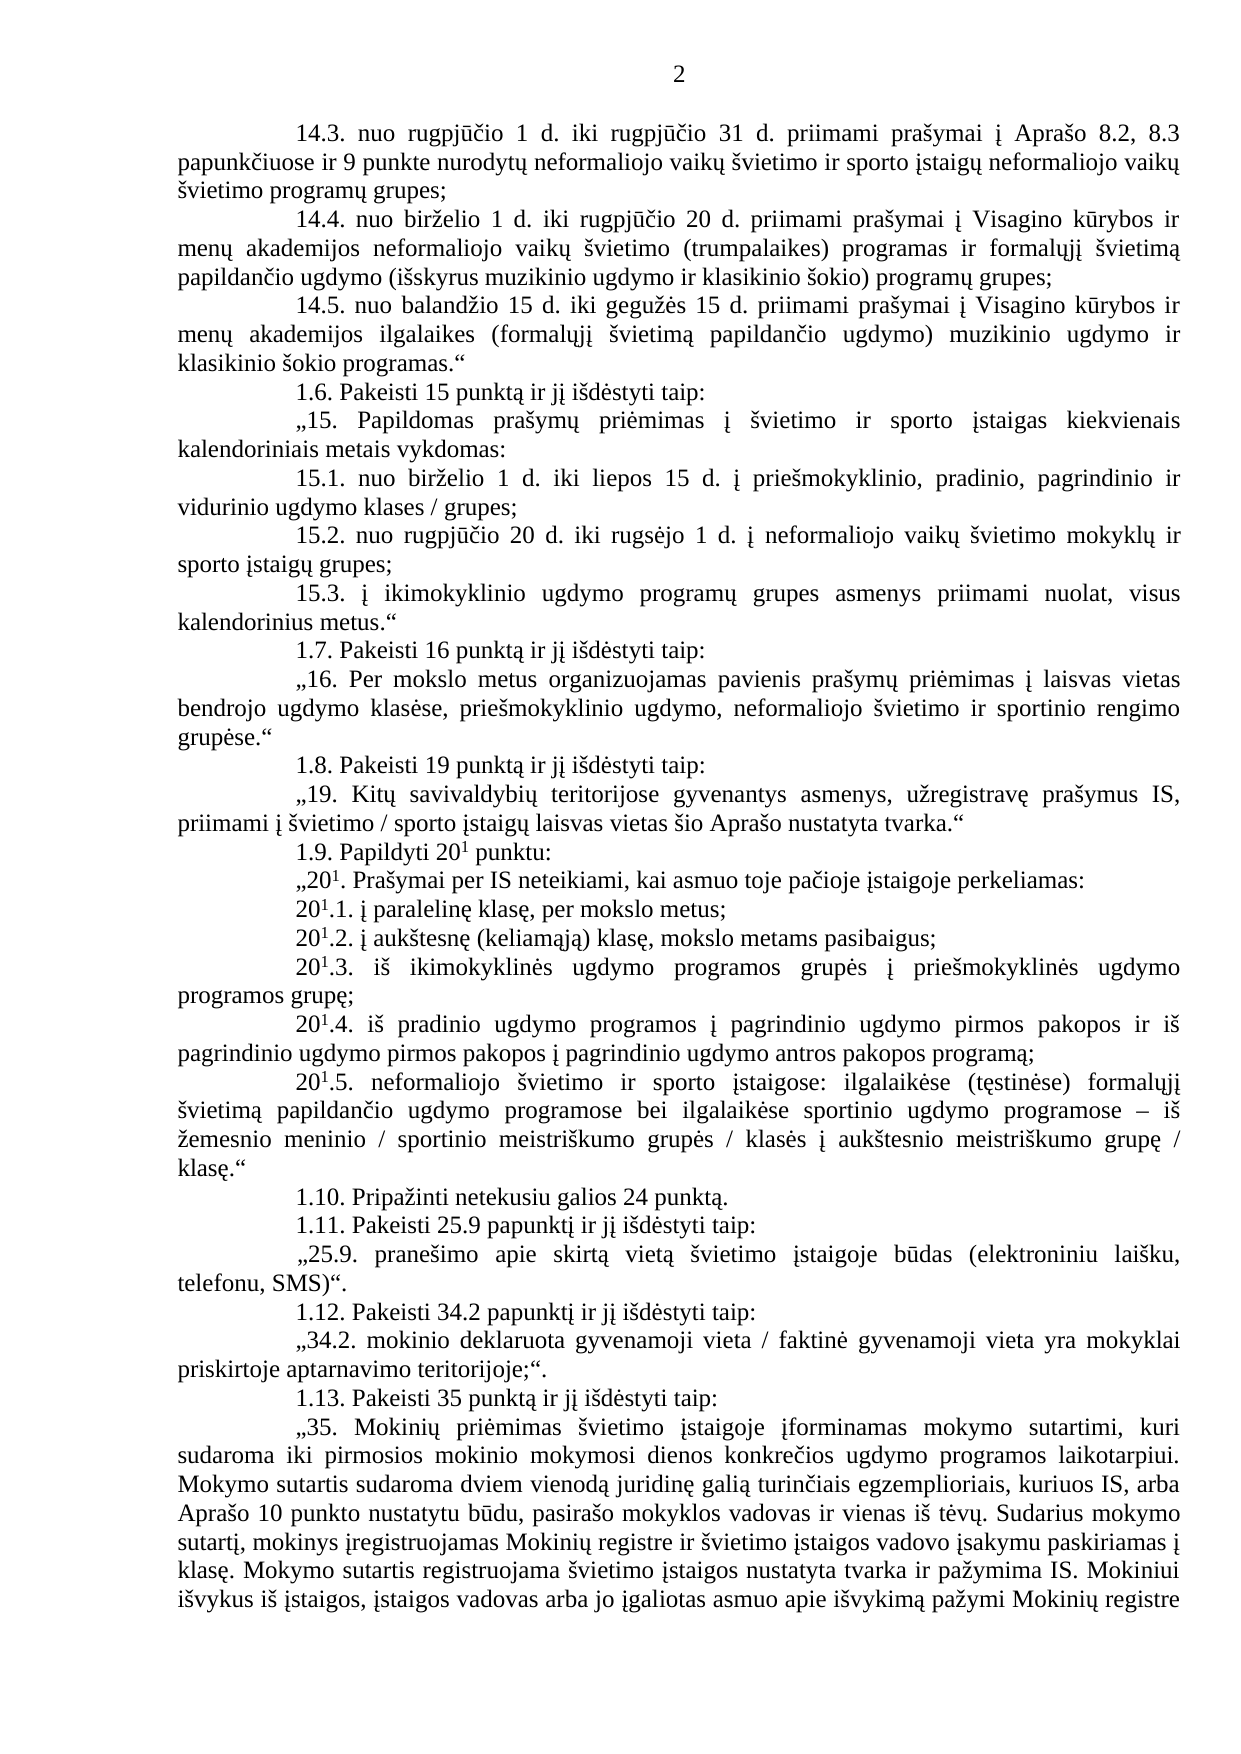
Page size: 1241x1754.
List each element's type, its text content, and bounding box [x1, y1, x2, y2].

text 201.5. neformaliojo švietimo ir sporto įstaigose: ilgalaikėse (tęstinėse) formalųjį švietimą papildančio ugdymo programose bei ilgalaikėse sportinio ugdymo programose – iš žemesnio meninio / sportinio meistriškumo grupės / klasės į aukštesnio meistriškumo grupę / klasę.“ [177, 1067, 1181, 1182]
text „15. Papildomas prašymų priėmimas į švietimo ir sporto įstaigas kiekvienais kalendoriniais metais vykdomas: [177, 406, 1181, 463]
text 201.2. į aukštesnę (keliamąją) klasę, mokslo metams pasibaigus; [177, 923, 1181, 952]
text 1.8. Pakeisti 19 punktą ir jį išdėstyti taip: [177, 751, 1181, 779]
text 201.4. iš pradinio ugdymo programos į pagrindinio ugdymo pirmos pakopos ir iš pagrindinio ugdymo pirmos pakopos į pagrindinio ugdymo antros pakopos programą; [177, 1009, 1181, 1067]
text 15.3. į ikimokyklinio ugdymo programų grupes asmenys priimami nuolat, visus kalendorinius metus.“ [177, 578, 1181, 636]
text 201.3. iš ikimokyklinės ugdymo programos grupės į priešmokyklinės ugdymo programos grupę; [177, 952, 1181, 1009]
text 201.1. į paralelinę klasę, per mokslo metus; [177, 894, 1181, 923]
text 14.3. nuo rugpjūčio 1 d. iki rugpjūčio 31 d. priimami prašymai į Aprašo 8.2, 8.3 papunkčiuose ir 9 punkte nurodytų neformaliojo vaikų švietimo ir sporto įstaigų neformaliojo vaikų švietimo programų grupes; [177, 118, 1181, 204]
text „201. Prašymai per IS neteikiami, kai asmuo toje pačioje įstaigoje perkeliamas: [177, 866, 1181, 894]
text 1.12. Pakeisti 34.2 papunktį ir jį išdėstyti taip: [177, 1297, 1181, 1326]
text 1.13. Pakeisti 35 punktą ir jį išdėstyti taip: [177, 1383, 1181, 1412]
text 15.2. nuo rugpjūčio 20 d. iki rugsėjo 1 d. į neformaliojo vaikų švietimo mokyklų ir sporto įstaigų grupes; [177, 521, 1181, 578]
text 1.9. Papildyti 201 punktu: [177, 837, 1181, 866]
text 1.6. Pakeisti 15 punktą ir jį išdėstyti taip: [177, 377, 1181, 406]
text 1.11. Pakeisti 25.9 papunktį ir jį išdėstyti taip: [177, 1211, 1181, 1239]
text „16. Per mokslo metus organizuojamas pavienis prašymų priėmimas į laisvas vietas bendrojo ugdymo klasėse, priešmokyklinio ugdymo, neformaliojo švietimo ir sportinio rengimo grupėse.“ [177, 664, 1181, 751]
text „25.9. pranešimo apie skirtą vietą švietimo įstaigoje būdas (elektroniniu laišku, telefonu, SMS)“. [177, 1239, 1181, 1297]
text 14.4. nuo birželio 1 d. iki rugpjūčio 20 d. priimami prašymai į Visagino kūrybos ir menų akademijos neformaliojo vaikų švietimo (trumpalaikes) programas ir formalųjį švietimą papildančio ugdymo (išskyrus muzikinio ugdymo ir klasikinio šokio) programų grupes; [177, 204, 1181, 291]
text 15.1. nuo birželio 1 d. iki liepos 15 d. į priešmokyklinio, pradinio, pagrindinio ir vidurinio ugdymo klases / grupes; [177, 463, 1181, 521]
text „34.2. mokinio deklaruota gyvenamoji vieta / faktinė gyvenamoji vieta yra mokyklai priskirtoje aptarnavimo teritorijoje;“. [177, 1326, 1181, 1383]
text 1.10. Pripažinti netekusiu galios 24 punktą. [177, 1182, 1181, 1211]
text 14.5. nuo balandžio 15 d. iki gegužės 15 d. priimami prašymai į Visagino kūrybos ir menų akademijos ilgalaikes (formalųjį švietimą papildančio ugdymo) muzikinio ugdymo ir klasikinio šokio programas.“ [177, 291, 1181, 377]
text „19. Kitų savivaldybių teritorijose gyvenantys asmenys, užregistravę prašymus IS, priimami į švietimo / sporto įstaigų laisvas vietas šio Aprašo nustatyta tvarka.“ [177, 779, 1181, 837]
text 1.7. Pakeisti 16 punktą ir jį išdėstyti taip: [177, 636, 1181, 664]
text „35. Mokinių priėmimas švietimo įstaigoje įforminamas mokymo sutartimi, kuri sudaroma iki pirmosios mokinio mokymosi dienos konkrečios ugdymo programos laikotarpiui. Mokymo sutartis sudaroma dviem vienodą juridinę galią turinčiais egzemplioriais, kuriuos IS, arba Aprašo 10 punkto nustatytu būdu, pasirašo mokyklos vadovas ir vienas iš tėvų. Sudarius mokymo sutartį, mokinys įregistruojamas Mokinių registre ir švietimo įstaigos vadovo įsakymu paskiriamas į klasę. Mokymo sutartis registruojama švietimo įstaigos nustatyta tvarka ir pažymima IS. Mokiniui išvykus iš įstaigos, įstaigos vadovas arba jo įgaliotas asmuo apie išvykimą pažymi Mokinių registre [177, 1412, 1181, 1613]
